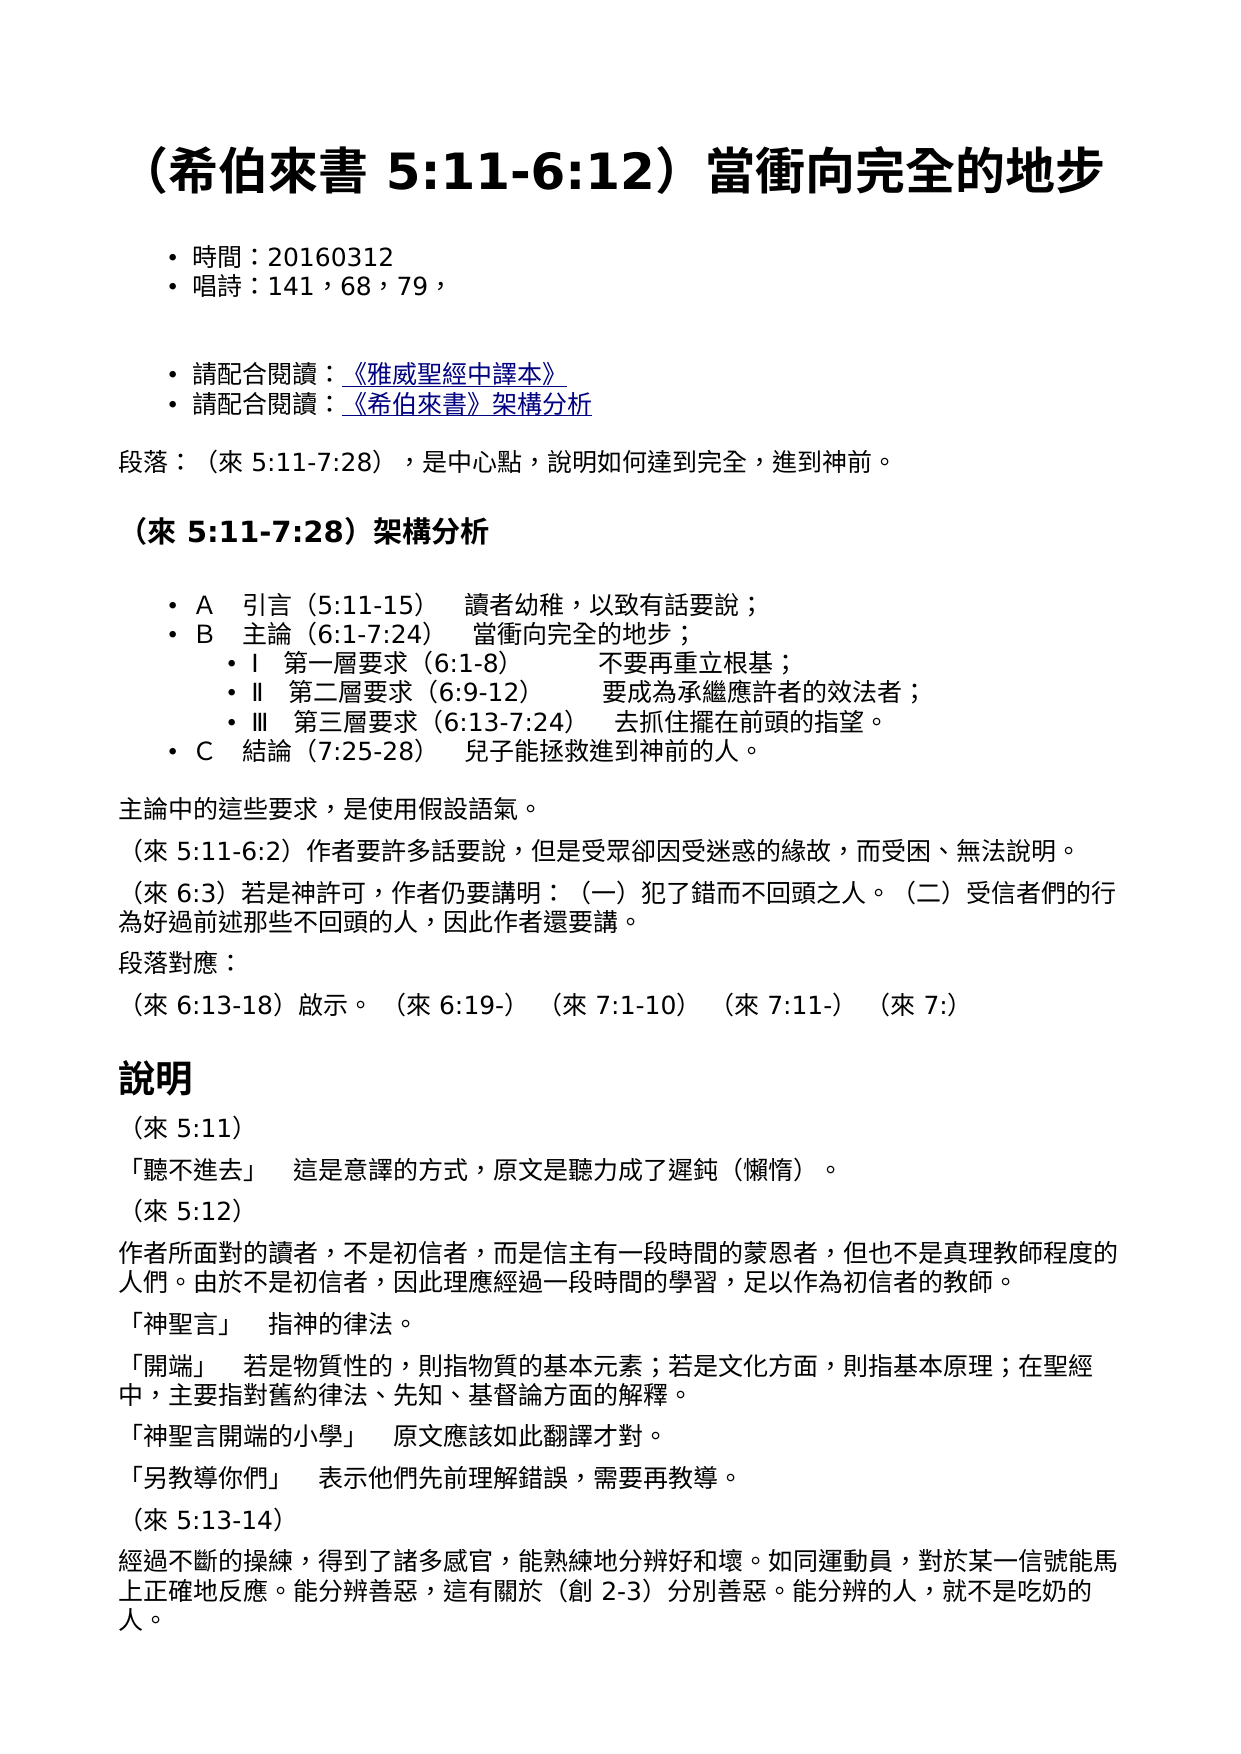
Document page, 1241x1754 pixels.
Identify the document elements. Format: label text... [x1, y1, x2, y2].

text （來 6:13-18）啟示。 （來 6:19-） （來 7:1-10） （來 7:11-） （來 7:） [118, 991, 1122, 1021]
list Ⅱ 第二層要求（6:9-12） 要成為承繼應許者的效法者； [236, 678, 1122, 708]
subtitle （希伯來書 5:11-6:12）當衝向完全的地步 [118, 143, 1122, 201]
text 「開端」 若是物質性的，則指物質的基本元素；若是文化方面，則指基本原理；在聖經中，主要指對舊約律法、先知、基督論方面的解釋。 [118, 1352, 1122, 1410]
subtitle 說明 [118, 1058, 1122, 1102]
text 「聽不進去」 這是意譯的方式，原文是聽力成了遲鈍（懶惰）。 [118, 1156, 1122, 1185]
text （來 5:13-14） [118, 1506, 1122, 1535]
text 「神聖言」 指神的律法。 [118, 1310, 1122, 1339]
list Ⅰ 第一層要求（6:1-8） 不要再重立根基； [236, 649, 1122, 678]
text 主論中的這些要求，是使用假設語氣。 [118, 796, 1122, 825]
text 作者所面對的讀者，不是初信者，而是信主有一段時間的蒙恩者，但也不是真理教師程度的人們。由於不是初信者，因此理應經過一段時間的學習，足以作為初信者的教師。 [118, 1239, 1122, 1297]
list Ｂ 主論（6:1-7:24） 當衝向完全的地步； [177, 620, 1122, 649]
text 段落對應： [118, 950, 1122, 979]
text 「神聖言開端的小學」 原文應該如此翻譯才對。 [118, 1422, 1122, 1452]
subtitle （來 5:11-7:28）架構分析 [118, 515, 1122, 549]
list 請配合閱讀：《希伯來書》架構分析 [177, 390, 1122, 419]
text （來 5:12） [118, 1197, 1122, 1227]
text 段落：（來 5:11-7:28），是中心點，說明如何達到完全，進到神前。 [118, 448, 1122, 478]
text （來 6:3）若是神許可，作者仍要講明：（一）犯了錯而不回頭之人。（二）受信者們的行為好過前述那些不回頭的人，因此作者還要講。 [118, 879, 1122, 937]
list Ｃ 結論（7:25-28） 兒子能拯救進到神前的人。 [177, 737, 1122, 766]
text 經過不斷的操練，得到了諸多感官，能熟練地分辨好和壞。如同運動員，對於某一信號能馬上正確地反應。能分辨善惡，這有關於（創 2-3）分別善惡。能分辨的人，就不是吃奶的人。 [118, 1547, 1122, 1635]
text （來 5:11） [118, 1114, 1122, 1143]
list Ａ 引言（5:11-15） 讀者幼稚，以致有話要說； [177, 591, 1122, 620]
list 時間：20160312 [177, 243, 1122, 272]
list 唱詩：141，68，79， [177, 272, 1122, 302]
list Ⅲ 第三層要求（6:13-7:24） 去抓住擺在前頭的指望。 [236, 708, 1122, 737]
list 請配合閱讀：《雅威聖經中譯本》 [177, 361, 1122, 390]
text （來 5:11-6:2）作者要許多話要說，但是受眾卻因受迷惑的緣故，而受困、無法說明。 [118, 837, 1122, 866]
text 「另教導你們」 表示他們先前理解錯誤，需要再教導。 [118, 1464, 1122, 1493]
